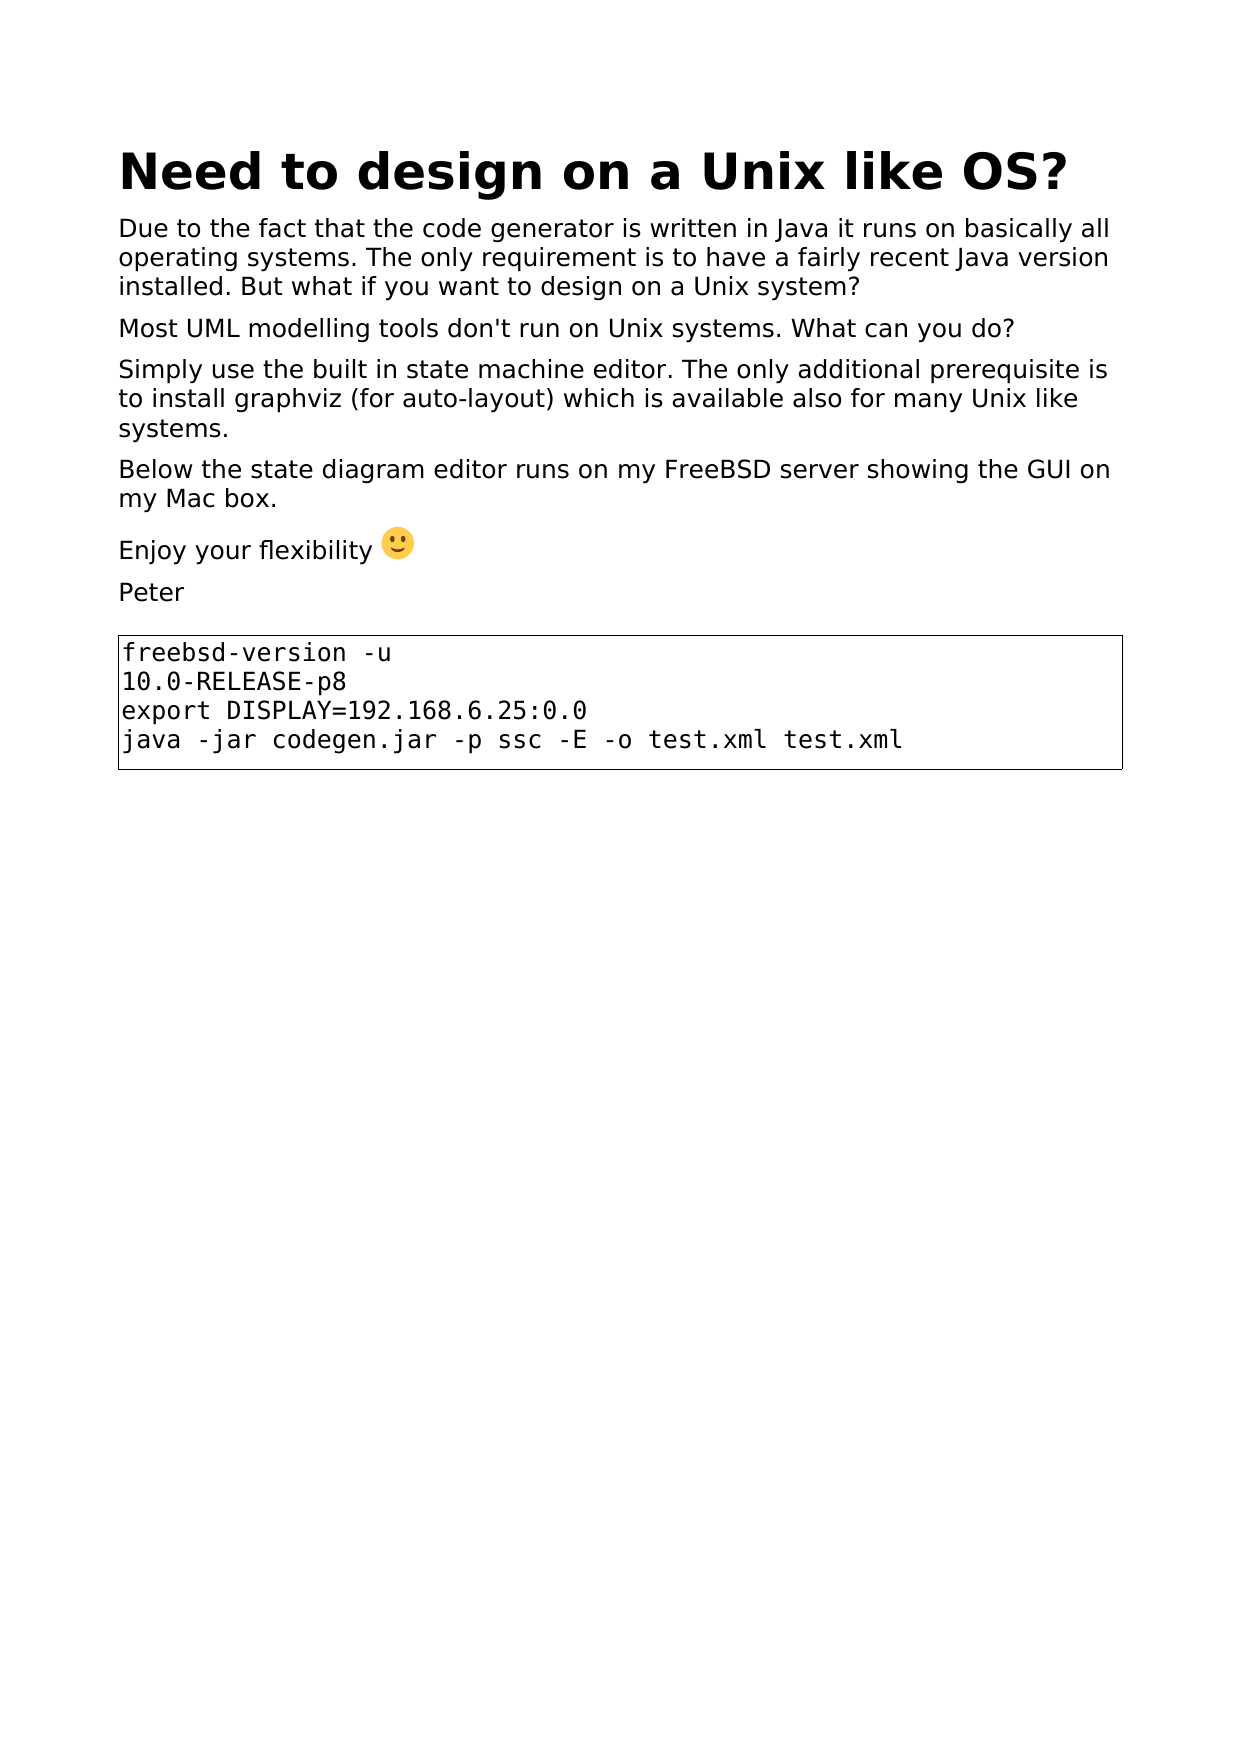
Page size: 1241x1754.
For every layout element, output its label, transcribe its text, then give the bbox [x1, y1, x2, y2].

text Due to the fact that the code generator is written in Java it runs on basically all operating systems. The only requirement is to have a fairly recent Java version installed. But what if you want to design on a Unix system? [118, 214, 1122, 301]
text Enjoy your flexibility [118, 526, 1122, 566]
text Most UML modelling tools don't run on Unix systems. What can you do? [118, 314, 1122, 343]
text Peter [118, 578, 1122, 607]
subtitle Need to design on a Unix like OS? [118, 143, 1122, 201]
table_header freebsd-version -u 10.0-RELEASE-p8 export DISPLAY=192.168.6.25:0.0 java -jar codegen.jar -p ssc -E -o test.xml test.xml [119, 636, 1122, 769]
text Below the state diagram editor runs on my FreeBSD server showing the GUI on my Mac box. [118, 456, 1122, 514]
text Simply use the built in state machine editor. The only additional prerequisite is to install graphviz (for auto-layout) which is available also for many Unix like systems. [118, 356, 1122, 443]
